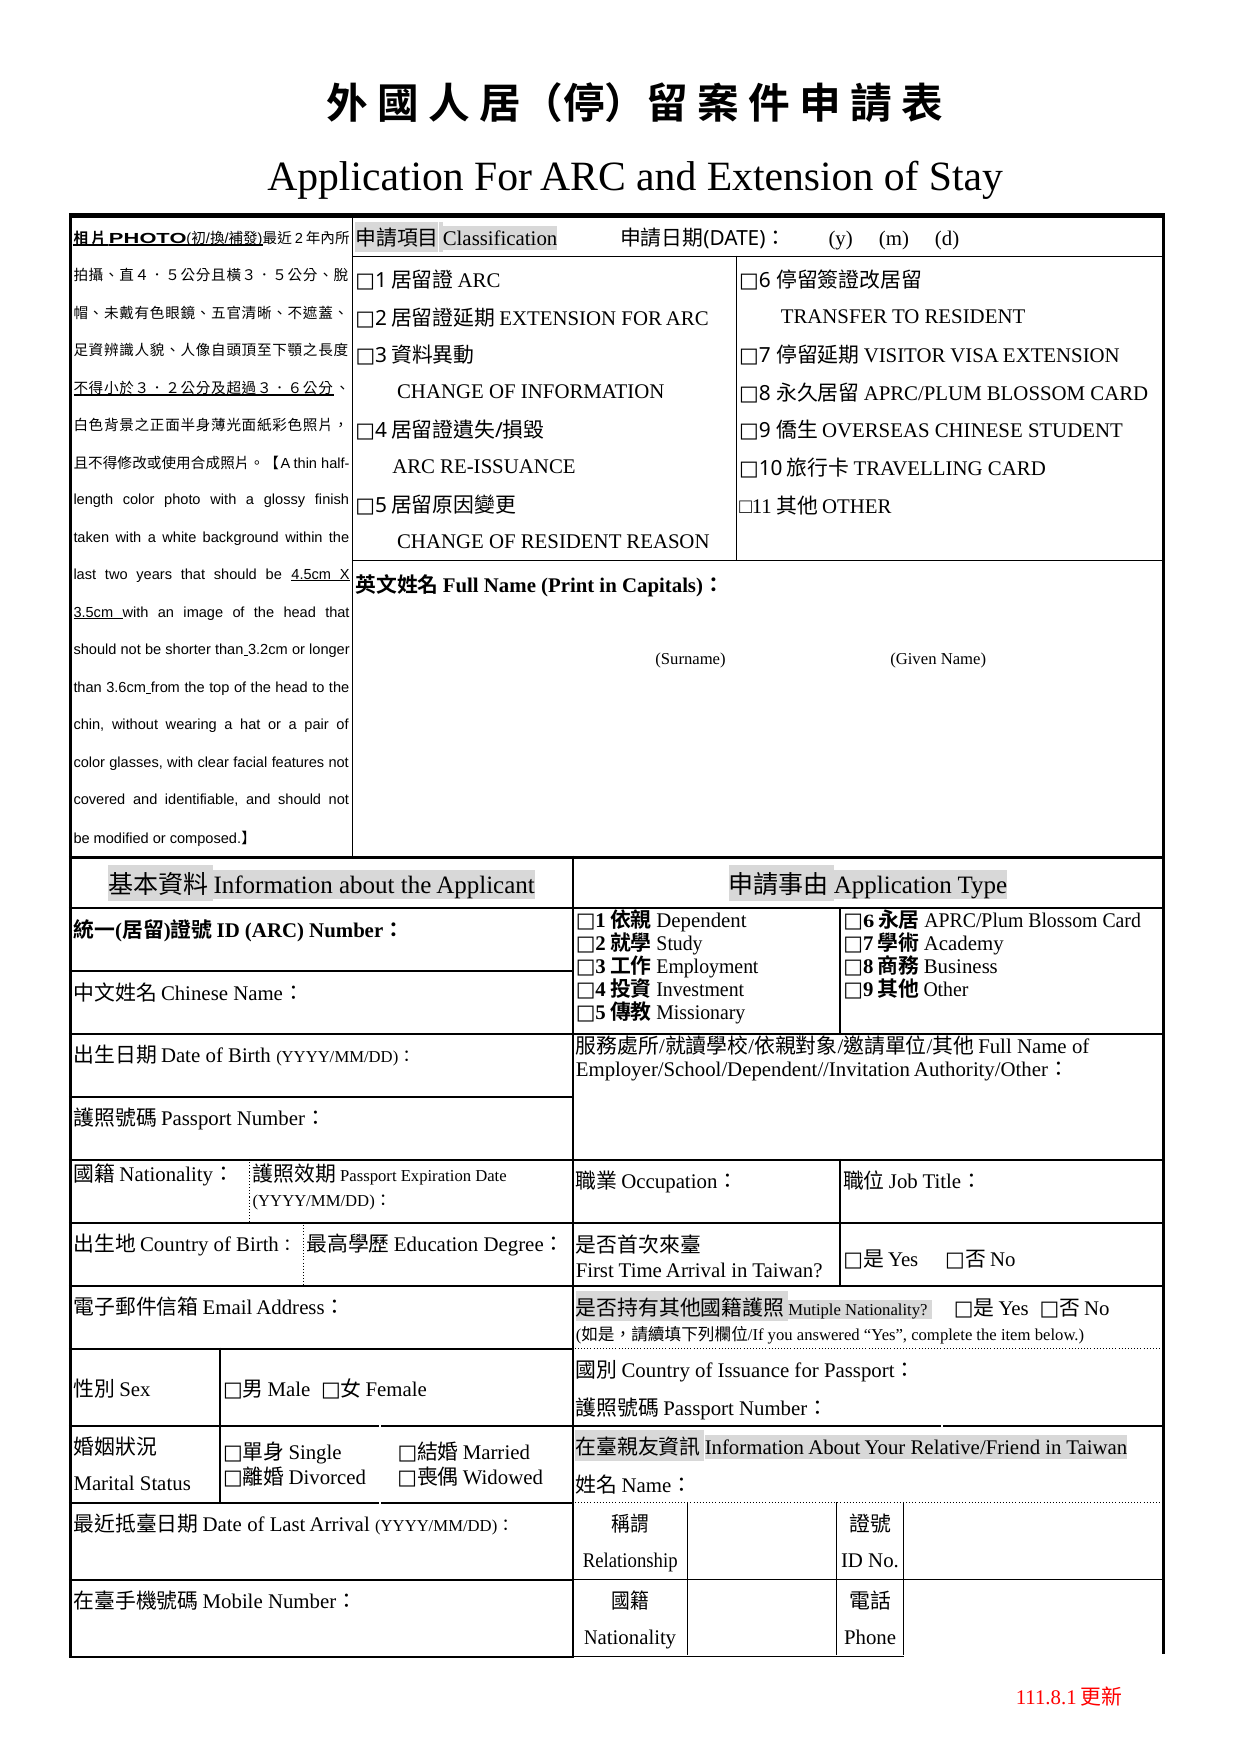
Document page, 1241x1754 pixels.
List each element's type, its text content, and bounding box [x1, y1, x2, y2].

table_cell [904, 1580, 1163, 1656]
table_cell [904, 1502, 1162, 1579]
table_cell [1165, 1096, 1206, 1159]
table_cell 婚姻狀況 Marital Status [72, 1427, 219, 1502]
table_cell 中文姓名Chinese Name： [72, 972, 572, 1033]
table_cell 電話 Phone [836, 1580, 904, 1656]
table_cell 稱謂Relationship [574, 1502, 687, 1579]
table_cell 統一(居留)證號ID (ARC) Number： [72, 909, 572, 970]
table_cell [688, 1502, 836, 1579]
table_cell [943, 1348, 1162, 1425]
table_cell 是否首次來臺 First Time Arrival in Taiwan? [574, 1224, 839, 1285]
table_cell [687, 1580, 836, 1656]
table_cell [1165, 1425, 1206, 1502]
table_cell [41, 256, 69, 560]
table_cell [1165, 1348, 1206, 1425]
table_cell [41, 907, 69, 970]
table_cell 國籍Nationality [574, 1580, 687, 1656]
table_cell □是Yes □否No [841, 1224, 1162, 1285]
text 外 國 人 居（停）留 案 件 申 請 表 Application For ARC and Extension of Stay [148, 63, 1122, 213]
table_cell [41, 856, 69, 907]
table_cell □6 停留簽證改居留 TRANSFER TO RESIDENT □7 停留延期VISITOR VISA EXTENSION □8 永久居留APRC/PLUM BLOSSOM CARD □9 僑生OVERSEAS CHINESE STUDENT □10旅行卡TRAVELLING CARD □11其他OTHER [737, 257, 1162, 560]
table_cell 證號 ID No. [837, 1502, 903, 1579]
table_cell 出生日期Date of Birth (YYYY/MM/DD)： [72, 1035, 572, 1096]
table_cell [1165, 1159, 1206, 1222]
table_cell 英文姓名Full Name (Print in Capitals)： (Surname) (Given Name) [353, 561, 1162, 856]
table_cell □1居留證ARC □2居留證延期EXTENSION FOR ARC □3資料異動 CHANGE OF INFORMATION □4居留證遺失/損毀 ARC RE-ISSUANCE □5居留原因變更 CHANGE OF RESIDENT REASON [353, 257, 736, 560]
table_cell 護照效期Passport Expiration Date (YYYY/MM/DD)： [250, 1161, 572, 1222]
table_cell [1165, 856, 1206, 907]
table_cell 職位Job Title： [841, 1161, 1162, 1222]
table_cell [1165, 1285, 1206, 1348]
table_cell □6永居 APRC/Plum Blossom Card □7學術 Academy □8商務 Business □9其他Other [841, 909, 1162, 1033]
table_cell [41, 1096, 69, 1159]
table_cell [41, 970, 69, 1033]
table_cell [1165, 1222, 1206, 1285]
table_cell [1165, 970, 1206, 1033]
table_cell 是否持有其他國籍護照Mutiple Nationality? □是Yes □否No (如是，請續填下列欄位/If you answered “Yes”, complete the item below.) [574, 1287, 1162, 1348]
table_cell □結婚Married □喪偶Widowed [381, 1427, 572, 1502]
table_cell □男Male □女Female [221, 1350, 572, 1425]
table_cell [1165, 1033, 1206, 1096]
table_header 申請項目Classification 申請日期(DATE)： (y) (m) (d) [353, 218, 1162, 256]
table_cell 基本資料Information about the Applicant [72, 859, 572, 907]
table_cell [41, 1159, 69, 1222]
table_header [41, 213, 69, 256]
table_cell [41, 1425, 69, 1502]
table_cell [41, 1579, 69, 1656]
table_cell 電子郵件信箱Email Address： [72, 1287, 572, 1348]
table_cell 申請事由Application Type [574, 859, 1162, 907]
table_cell [1165, 1502, 1206, 1579]
table_cell 性別Sex [72, 1350, 219, 1425]
table_cell [1163, 1579, 1206, 1656]
table_cell 護照號碼Passport Number： [72, 1098, 572, 1159]
table_cell [41, 1033, 69, 1096]
table_cell □1依親 Dependent □2就學 Study □3工作 Employment □4投資 Investment □5傳教 Missionary [574, 909, 839, 1033]
table_cell [41, 1285, 69, 1348]
table_cell 在臺親友資訊Information About Your Relative/Friend in Taiwan 姓名Name： [574, 1427, 1162, 1502]
table_cell 國籍Nationality： [72, 1161, 249, 1222]
table_cell 服務處所/就讀學校/依親對象/邀請單位/其他Full Name of Employer/School/Dependent//Invitation Authority/Other： [574, 1035, 1162, 1159]
table_cell 職業Occupation： [574, 1161, 839, 1222]
table_cell [1165, 560, 1206, 856]
table_cell [41, 1222, 69, 1285]
table_cell [1165, 907, 1206, 970]
table_cell 國別Country of Issuance for Passport： 護照號碼Passport Number： [574, 1348, 941, 1425]
table_cell [41, 1348, 69, 1425]
table_cell [41, 1502, 69, 1579]
table_cell [41, 560, 69, 856]
table_header [1165, 213, 1206, 256]
table_cell □單身Single □離婚Divorced [221, 1427, 379, 1502]
table_header 相 片PHOTO(初/換/補發)最近2年內所拍攝、直４．５公分且橫３．５公分、脫帽、未戴有色眼鏡、五官清晰、不遮蓋、足資辨識人貌、人像自頭頂至下顎之長度不得小於３．２公分及超過３．６公分、白色背景之正面半身薄光面紙彩色照片，且不得修改或使用合成照片。【A thin half-length color photo with a glossy finish taken with a white background within the last two years that should be 4.5cm X 3.5cm with an image of the head that should not be shorter than 3.2cm or longer than 3.6cm from the top of the head to the chin, without wearing a hat or a pair of color glasses, with clear facial features not covered and identifiable, and should not be modified or composed.】 [72, 218, 352, 856]
table_cell 在臺手機號碼Mobile Number： [72, 1581, 572, 1656]
table_cell 出生地Country of Birth： [72, 1224, 303, 1285]
table_cell [1165, 256, 1206, 560]
table_cell 最高學歷Education Degree： [303, 1224, 572, 1285]
table_cell 最近抵臺日期Date of Last Arrival (YYYY/MM/DD)： [72, 1504, 572, 1579]
